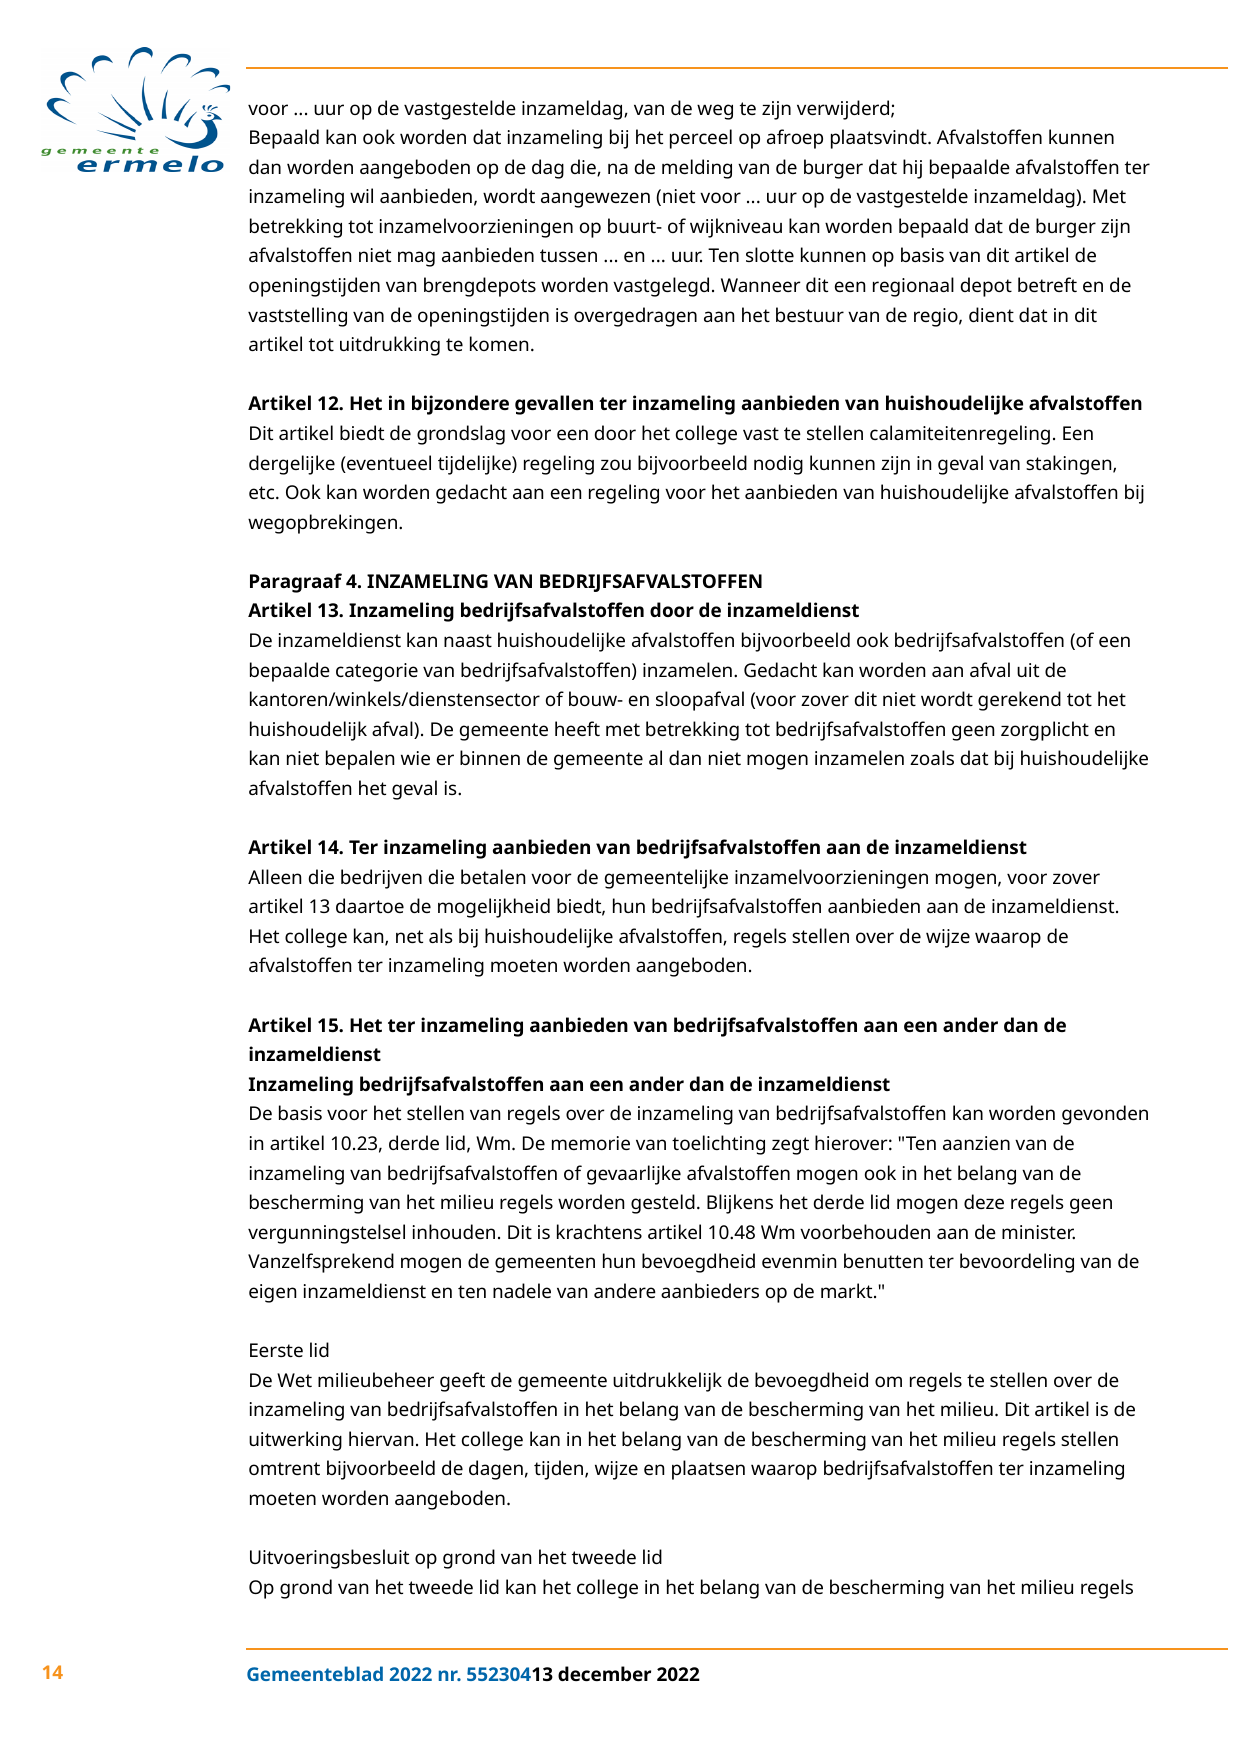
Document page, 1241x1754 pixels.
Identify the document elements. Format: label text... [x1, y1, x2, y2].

text Op grond van het tweede lid kan het college in het belang van de bescherming van het milieu regels [248, 1574, 1152, 1600]
text Artikel 12. Het in bijzondere gevallen ter inzameling aanbieden van huishoudelijke afvalstoffen [248, 391, 1152, 416]
text Artikel 14. Ter inzameling aanbieden van bedrijfsafvalstoffen aan de inzameldienst [248, 834, 1152, 860]
text De Wet milieubeheer geeft de gemeente uitdrukkelijk de bevoegdheid om regels te stellen over de inzameling van bedrijfsafvalstoffen in het belang van de bescherming van het milieu. Dit artikel is de uitwerking hiervan. Het college kan in het belang van de bescherming van het milieu regels stellen omtrent bijvoorbeeld de dagen, tijden, wijze en plaatsen waarop bedrijfsafvalstoffen ter inzameling moeten worden aangeboden. [248, 1367, 1152, 1511]
picture [41, 47, 231, 172]
text Alleen die bedrijven die betalen voor de gemeentelijke inzamelvoorzieningen mogen, voor zover artikel 13 daartoe de mogelijkheid biedt, hun bedrijfsafvalstoffen aanbieden aan de inzameldienst. Het college kan, net als bij huishoudelijke afvalstoffen, regels stellen over de wijze waarop de afvalstoffen ter inzameling moeten worden aangeboden. [248, 864, 1152, 978]
text voor ... uur op de vastgestelde inzameldag, van de weg te zijn verwijderd; [248, 95, 1152, 121]
text Dit artikel biedt de grondslag voor een door het college vast te stellen calamiteitenregeling. Een dergelijke (eventueel tijdelijke) regeling zou bijvoorbeeld nodig kunnen zijn in geval van stakingen, etc. Ook kan worden gedacht aan een regeling voor het aanbieden van huishoudelijke afvalstoffen bij wegopbrekingen. [248, 420, 1152, 535]
text Artikel 15. Het ter inzameling aanbieden van bedrijfsafvalstoffen aan een ander dan de inzameldienst [248, 1012, 1152, 1067]
text De basis voor het stellen van regels over de inzameling van bedrijfsafvalstoffen kan worden gevonden in artikel 10.23, derde lid, Wm. De memorie van toelichting zegt hierover: "Ten aanzien van de inzameling van bedrijfsafvalstoffen of gevaarlijke afvalstoffen mogen ook in het belang van de bescherming van het milieu regels worden gesteld. Blijkens het derde lid mogen deze regels geen vergunningstelsel inhouden. Dit is krachtens artikel 10.48 Wm voorbehouden aan de minister. Vanzelfsprekend mogen de gemeenten hun bevoegdheid evenmin benutten ter bevoordeling van de eigen inzameldienst en ten nadele van andere aanbieders op de markt." [248, 1101, 1152, 1304]
text Bepaald kan ook worden dat inzameling bij het perceel op afroep plaatsvindt. Afvalstoffen kunnen dan worden aangeboden op de dag die, na de melding van de burger dat hij bepaalde afvalstoffen ter inzameling wil aanbieden, wordt aangewezen (niet voor ... uur op de vastgestelde inzameldag). Met betrekking tot inzamelvoorzieningen op buurt- of wijkniveau kan worden bepaald dat de burger zijn afvalstoffen niet mag aanbieden tussen ... en ... uur. Ten slotte kunnen op basis van dit artikel de openingstijden van brengdepots worden vastgelegd. Wanneer dit een regionaal depot betreft en de vaststelling van de openingstijden is overgedragen aan het bestuur van de regio, dient dat in dit artikel tot uitdrukking te komen. [248, 124, 1152, 357]
text De inzameldienst kan naast huishoudelijke afvalstoffen bijvoorbeeld ook bedrijfsafvalstoffen (of een bepaalde categorie van bedrijfsafvalstoffen) inzamelen. Gedacht kan worden aan afval uit de kantoren/winkels/dienstensector of bouw- en sloopafval (voor zover dit niet wordt gerekend tot het huishoudelijk afval). De gemeente heeft met betrekking tot bedrijfsafvalstoffen geen zorgplicht en kan niet bepalen wie er binnen de gemeente al dan niet mogen inzamelen zoals dat bij huishoudelijke afvalstoffen het geval is. [248, 627, 1152, 801]
text Artikel 13. Inzameling bedrijfsafvalstoffen door de inzameldienst [248, 598, 1152, 623]
text Eerste lid [248, 1337, 1152, 1363]
text Inzameling bedrijfsafvalstoffen aan een ander dan de inzameldienst [248, 1071, 1152, 1097]
text Paragraaf 4. INZAMELING VAN BEDRIJFSAFVALSTOFFEN [248, 568, 1152, 594]
text Uitvoeringsbesluit op grond van het tweede lid [248, 1544, 1152, 1570]
